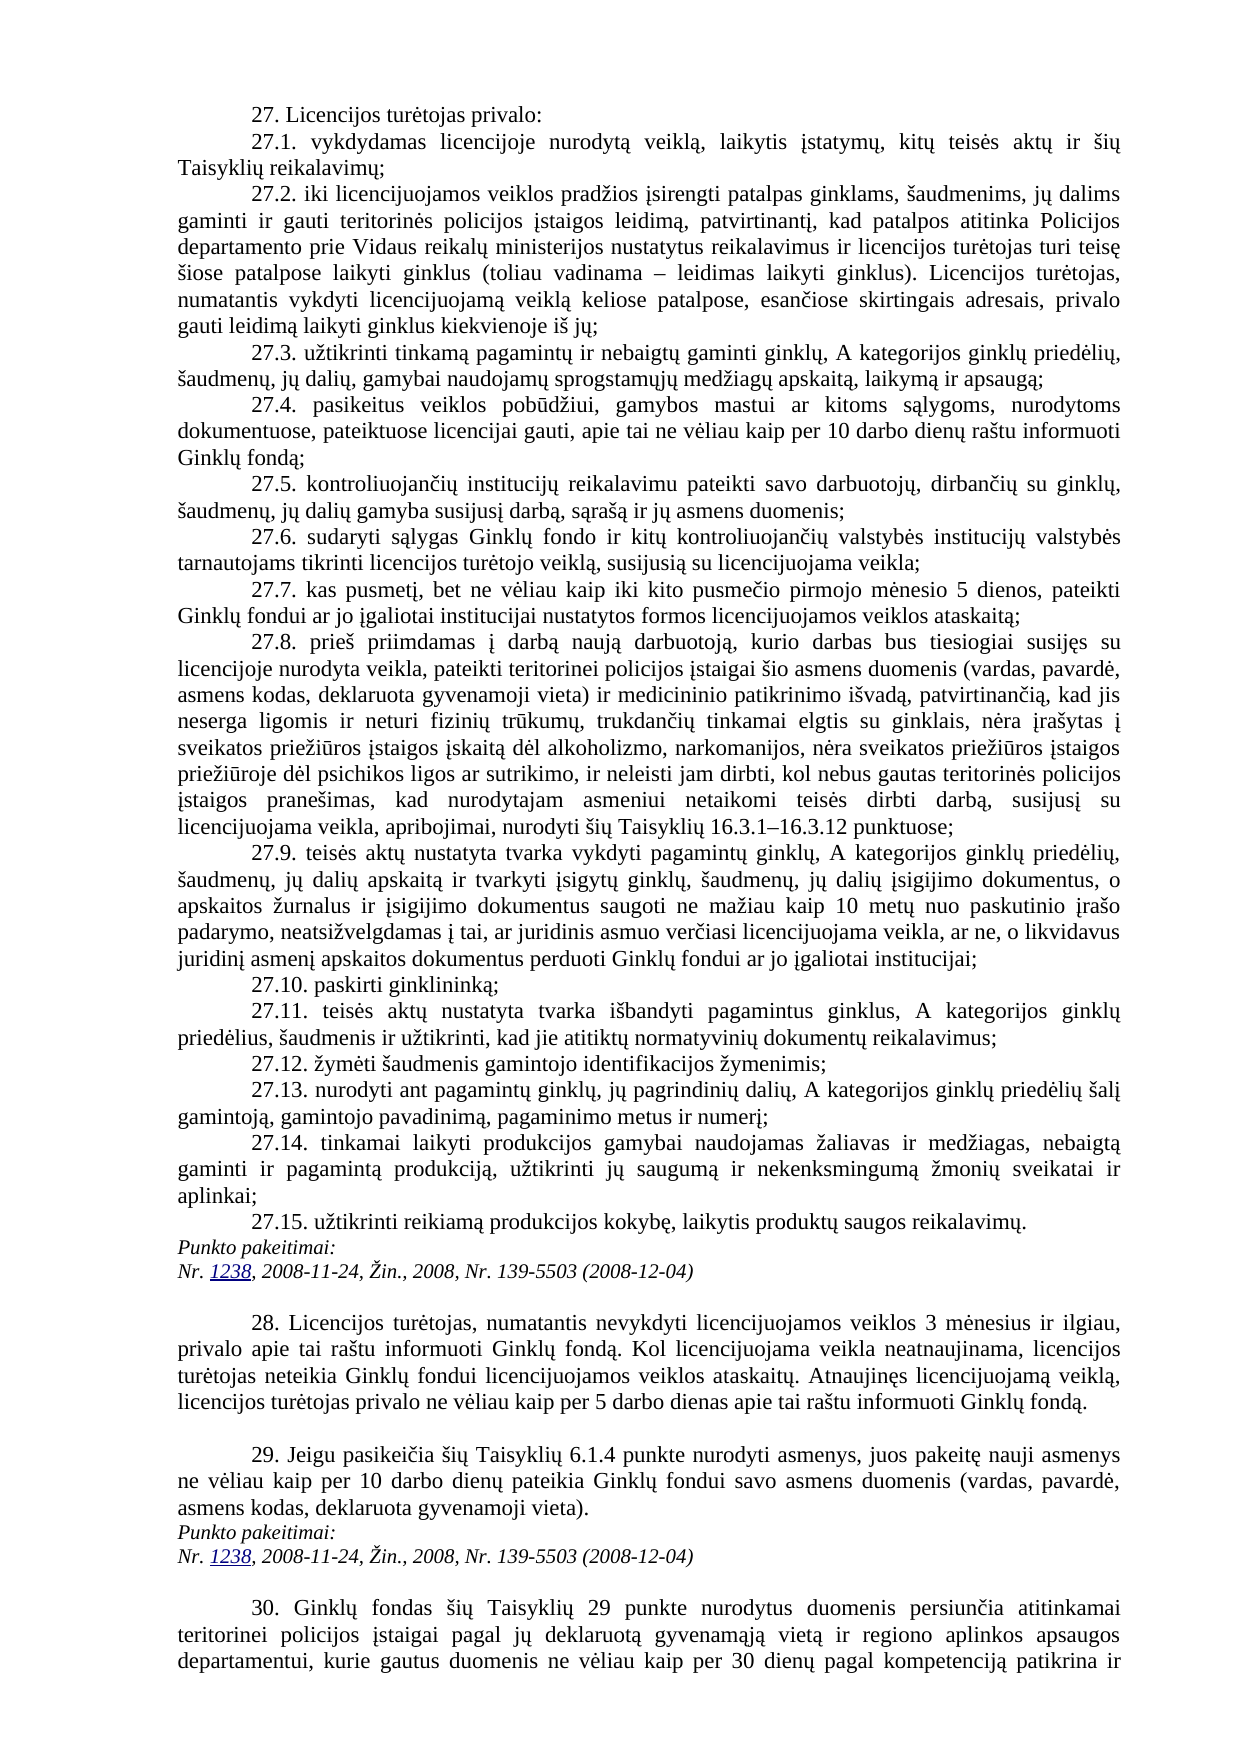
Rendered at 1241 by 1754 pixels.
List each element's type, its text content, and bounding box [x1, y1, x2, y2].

text 27.3. užtikrinti tinkamą pagamintų ir nebaigtų gaminti ginklų, A kategorijos ginklų priedėlių, šaudmenų, jų dalių, gamybai naudojamų sprogstamųjų medžiagų apskaitą, laikymą ir apsaugą; [177, 338, 1122, 391]
text 27.7. kas pusmetį, bet ne vėliau kaip iki kito pusmečio pirmojo mėnesio 5 dienos, pateikti Ginklų fondui ar jo įgaliotai institucijai nustatytos formos licencijuojamos veiklos ataskaitą; [177, 576, 1122, 628]
text 27.14. tinkamai laikyti produkcijos gamybai naudojamas žaliavas ir medžiagas, nebaigtą gaminti ir pagamintą produkciją, užtikrinti jų saugumą ir nekenksmingumą žmonių sveikatai ir aplinkai; [177, 1129, 1122, 1208]
text 27. Licencijos turėtojas privalo: [177, 101, 1122, 128]
text 27.9. teisės aktų nustatyta tvarka vykdyti pagamintų ginklų, A kategorijos ginklų priedėlių, šaudmenų, jų dalių apskaitą ir tvarkyti įsigytų ginklų, šaudmenų, jų dalių įsigijimo dokumentus, o apskaitos žurnalus ir įsigijimo dokumentus saugoti ne mažiau kaip 10 metų nuo paskutinio įrašo padarymo, neatsižvelgdamas į tai, ar juridinis asmuo verčiasi licencijuojama veikla, ar ne, o likvidavus juridinį asmenį apskaitos dokumentus perduoti Ginklų fondui ar jo įgaliotai institucijai; [177, 839, 1122, 971]
text Nr. 1238, 2008-11-24, Žin., 2008, Nr. 139-5503 (2008-12-04) [177, 1544, 1122, 1568]
text 27.1. vykdydamas licencijoje nurodytą veiklą, laikytis įstatymų, kitų teisės aktų ir šių Taisyklių reikalavimų; [177, 128, 1122, 180]
text 27.8. prieš priimdamas į darbą naują darbuotoją, kurio darbas bus tiesiogiai susijęs su licencijoje nurodyta veikla, pateikti teritorinei policijos įstaigai šio asmens duomenis (vardas, pavardė, asmens kodas, deklaruota gyvenamoji vieta) ir medicininio patikrinimo išvadą, patvirtinančią, kad jis neserga ligomis ir neturi fizinių trūkumų, trukdančių tinkamai elgtis su ginklais, nėra įrašytas į sveikatos priežiūros įstaigos įskaitą dėl alkoholizmo, narkomanijos, nėra sveikatos priežiūros įstaigos priežiūroje dėl psichikos ligos ar sutrikimo, ir neleisti jam dirbti, kol nebus gautas teritorinės policijos įstaigos pranešimas, kad nurodytajam asmeniui netaikomi teisės dirbti darbą, susijusį su licencijuojama veikla, apribojimai, nurodyti šių Taisyklių 16.3.1–16.3.12 punktuose; [177, 628, 1122, 839]
text 27.13. nurodyti ant pagamintų ginklų, jų pagrindinių dalių, A kategorijos ginklų priedėlių šalį gamintoją, gamintojo pavadinimą, pagaminimo metus ir numerį; [177, 1076, 1122, 1129]
text Nr. 1238, 2008-11-24, Žin., 2008, Nr. 139-5503 (2008-12-04) [177, 1259, 1122, 1283]
text 27.2. iki licencijuojamos veiklos pradžios įsirengti patalpas ginklams, šaudmenims, jų dalims gaminti ir gauti teritorinės policijos įstaigos leidimą, patvirtinantį, kad patalpos atitinka Policijos departamento prie Vidaus reikalų ministerijos nustatytus reikalavimus ir licencijos turėtojas turi teisę šiose patalpose laikyti ginklus (toliau vadinama – leidimas laikyti ginklus). Licencijos turėtojas, numatantis vykdyti licencijuojamą veiklą keliose patalpose, esančiose skirtingais adresais, privalo gauti leidimą laikyti ginklus kiekvienoje iš jų; [177, 180, 1122, 338]
text Punkto pakeitimai: [177, 1520, 1122, 1544]
text 27.6. sudaryti sąlygas Ginklų fondo ir kitų kontroliuojančių valstybės institucijų valstybės tarnautojams tikrinti licencijos turėtojo veiklą, susijusią su licencijuojama veikla; [177, 523, 1122, 576]
text 27.11. teisės aktų nustatyta tvarka išbandyti pagamintus ginklus, A kategorijos ginklų priedėlius, šaudmenis ir užtikrinti, kad jie atitiktų normatyvinių dokumentų reikalavimus; [177, 997, 1122, 1050]
text 29. Jeigu pasikeičia šių Taisyklių 6.1.4 punkte nurodyti asmenys, juos pakeitę nauji asmenys ne vėliau kaip per 10 darbo dienų pateikia Ginklų fondui savo asmens duomenis (vardas, pavardė, asmens kodas, deklaruota gyvenamoji vieta). [177, 1441, 1122, 1520]
text 27.15. užtikrinti reikiamą produkcijos kokybę, laikytis produktų saugos reikalavimų. [177, 1208, 1122, 1234]
text 27.10. paskirti ginklininką; [177, 971, 1122, 997]
text 27.5. kontroliuojančių institucijų reikalavimu pateikti savo darbuotojų, dirbančių su ginklų, šaudmenų, jų dalių gamyba susijusį darbą, sąrašą ir jų asmens duomenis; [177, 470, 1122, 523]
text 28. Licencijos turėtojas, numatantis nevykdyti licencijuojamos veiklos 3 mėnesius ir ilgiau, privalo apie tai raštu informuoti Ginklų fondą. Kol licencijuojama veikla neatnaujinama, licencijos turėtojas neteikia Ginklų fondui licencijuojamos veiklos ataskaitų. Atnaujinęs licencijuojamą veiklą, licencijos turėtojas privalo ne vėliau kaip per 5 darbo dienas apie tai raštu informuoti Ginklų fondą. [177, 1309, 1122, 1414]
text 27.4. pasikeitus veiklos pobūdžiui, gamybos mastui ar kitoms sąlygoms, nurodytoms dokumentuose, pateiktuose licencijai gauti, apie tai ne vėliau kaip per 10 darbo dienų raštu informuoti Ginklų fondą; [177, 391, 1122, 470]
text Punkto pakeitimai: [177, 1234, 1122, 1259]
text 27.12. žymėti šaudmenis gamintojo identifikacijos žymenimis; [177, 1050, 1122, 1076]
text 30. Ginklų fondas šių Taisyklių 29 punkte nurodytus duomenis persiunčia atitinkamai teritorinei policijos įstaigai pagal jų deklaruotą gyvenamąją vietą ir regiono aplinkos apsaugos departamentui, kurie gautus duomenis ne vėliau kaip per 30 dienų pagal kompetenciją patikrina ir [177, 1594, 1122, 1673]
